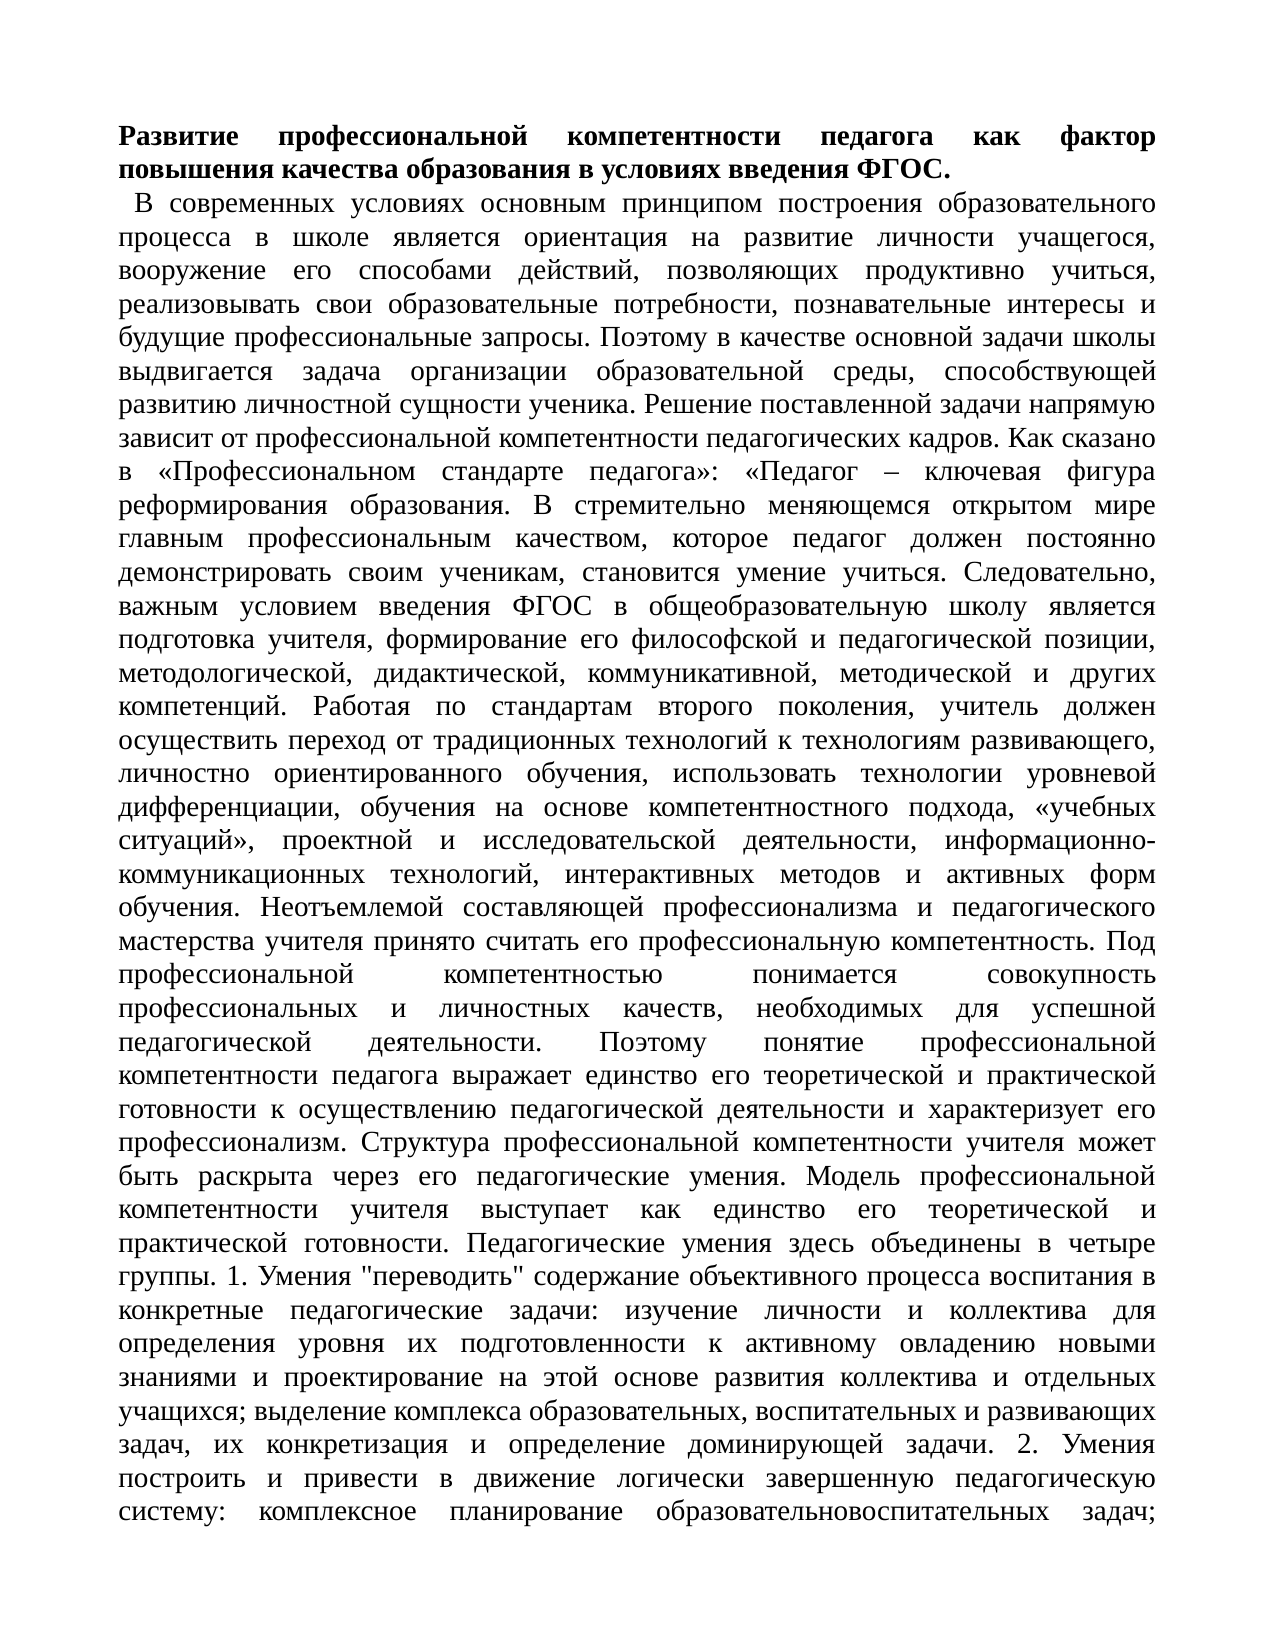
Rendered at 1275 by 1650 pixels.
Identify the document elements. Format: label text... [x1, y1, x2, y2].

text В современных условиях основным принципом построения образовательного процесса в школе является ориентация на развитие личности учащегося, вооружение его способами действий, позволяющих продуктивно учиться, реализовывать свои образовательные потребности, познавательные интересы и будущие профессиональные запросы. Поэтому в качестве основной задачи школы выдвигается задача организации образовательной среды, способствующей развитию личностной сущности ученика. Решение поставленной задачи напрямую зависит от профессиональной компетентности педагогических кадров. Как сказано в «Профессиональном стандарте педагога»: «Педагог – ключевая фигура реформирования образования. В стремительно меняющемся открытом мире главным профессиональным качеством, которое педагог должен постоянно демонстрировать своим ученикам, становится умение учиться. Следовательно, важным условием введения ФГОС в общеобразовательную школу является подготовка учителя, формирование его философской и педагогической позиции, методологической, дидактической, коммуникативной, методической и других компетенций. Работая по стандартам второго поколения, учитель должен осуществить переход от традиционных технологий к технологиям развивающего, личностно ориентированного обучения, использовать технологии уровневой дифференциации, обучения на основе компетентностного подхода, «учебных ситуаций», проектной и исследовательской деятельности, информационно-коммуникационных технологий, интерактивных методов и активных форм обучения. Неотъемлемой составляющей профессионализма и педагогического мастерства учителя принято считать его профессиональную компетентность. Под профессиональной компетентностью понимается совокупность профессиональных и личностных качеств, необходимых для успешной педагогической деятельности. Поэтому понятие профессиональной компетентности педагога выражает единство его теоретической и практической готовности к осуществлению педагогической деятельности и характеризует его профессионализм. Структура профессиональной компетентности учителя может быть раскрыта через его педагогические умения. Модель профессиональной компетентности учителя выступает как единство его теоретической и практической готовности. Педагогические умения здесь объединены в четыре группы. 1. Умения "переводить" содержание объективного процесса воспитания в конкретные педагогические задачи: изучение личности и коллектива для определения уровня их подготовленности к активному овладению новыми знаниями и проектирование на этой основе развития коллектива и отдельных учащихся; выделение комплекса образовательных, воспитательных и развивающих задач, их конкретизация и определение доминирующей задачи. 2. Умения построить и привести в движение логически завершенную педагогическую систему: комплексное планирование образовательновоспитательных задач; [118, 185, 1157, 1527]
text Развитие профессиональной компетентности педагога как фактор повышения качества образования в условиях введения ФГОС. [118, 118, 1157, 185]
